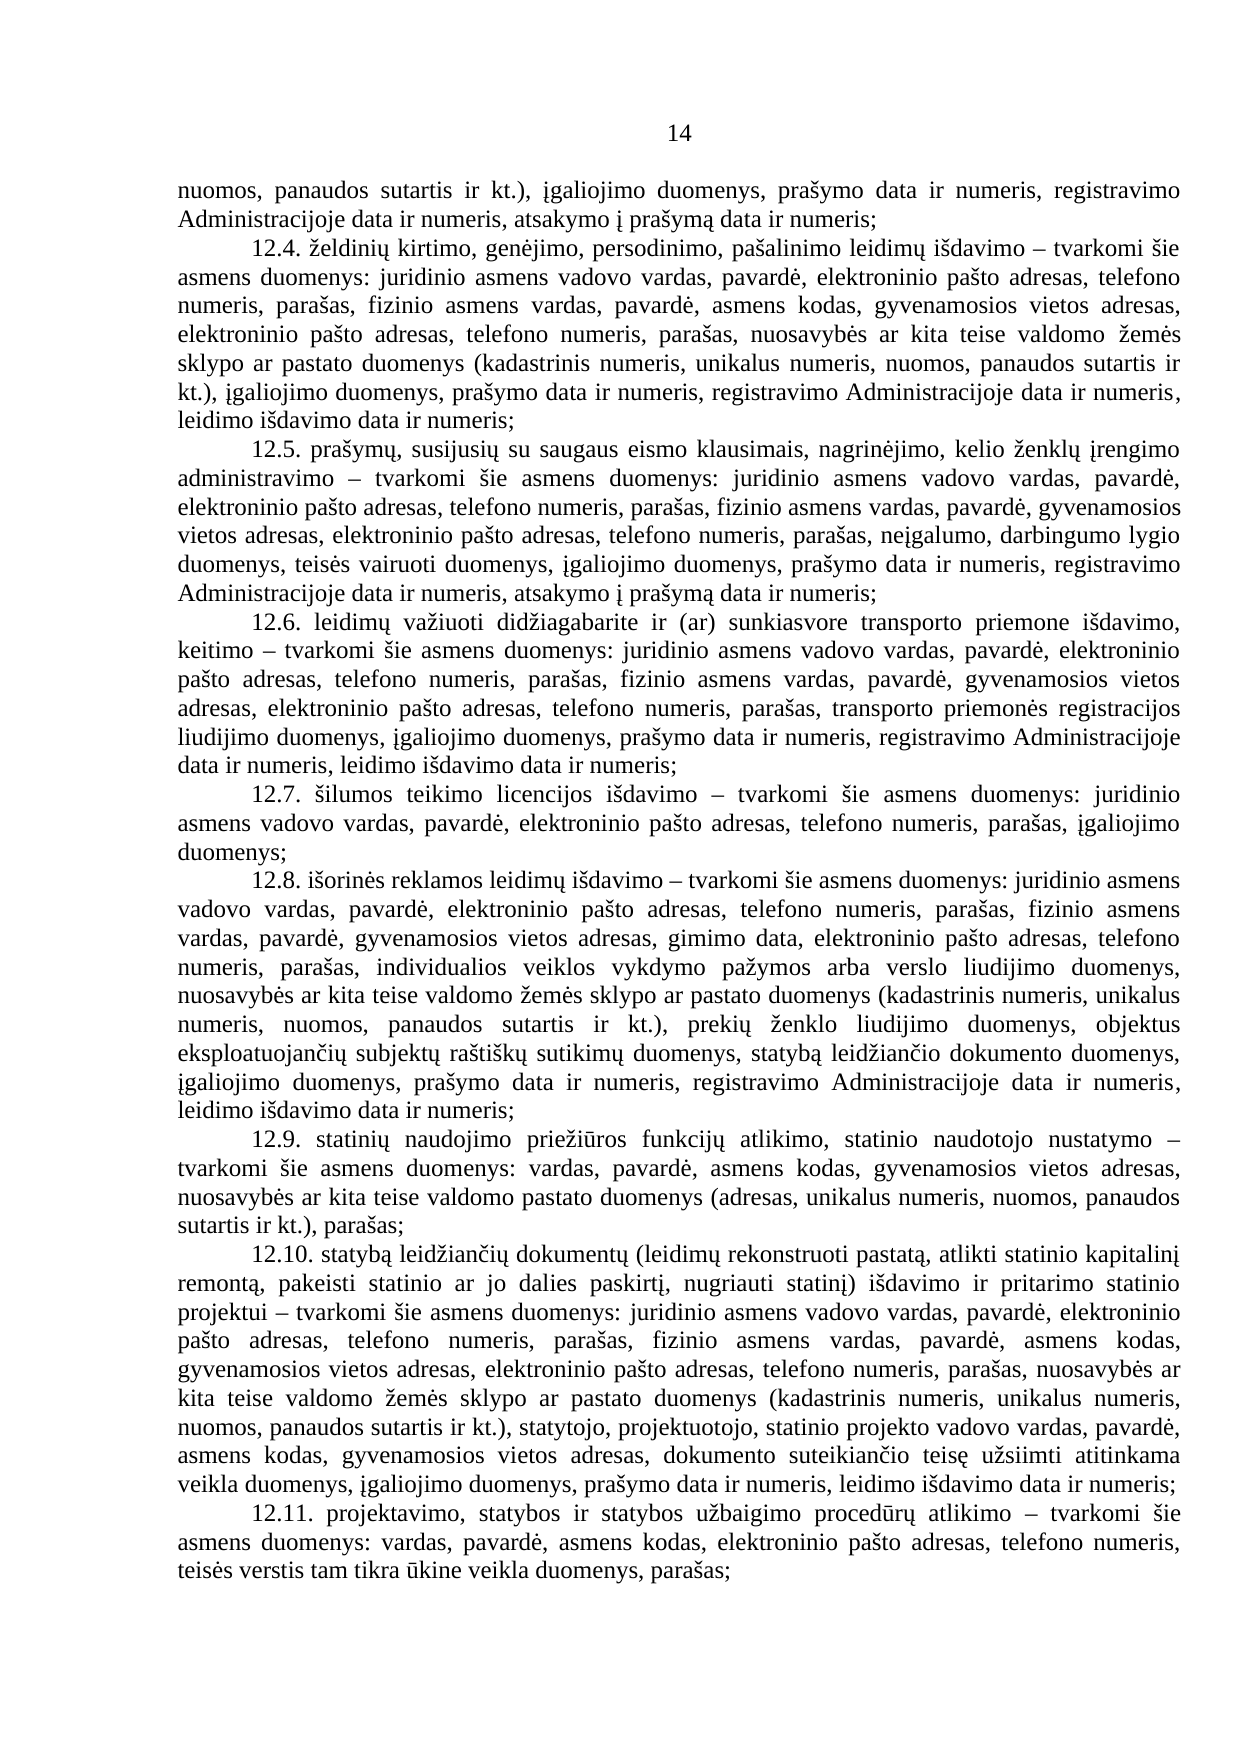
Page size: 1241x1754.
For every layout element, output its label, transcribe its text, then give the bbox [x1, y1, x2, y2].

text 12.4. želdinių kirtimo, genėjimo, persodinimo, pašalinimo leidimų išdavimo – tvarkomi šie asmens duomenys: juridinio asmens vadovo vardas, pavardė, elektroninio pašto adresas, telefono numeris, parašas, fizinio asmens vardas, pavardė, asmens kodas, gyvenamosios vietos adresas, elektroninio pašto adresas, telefono numeris, parašas, nuosavybės ar kita teise valdomo žemės sklypo ar pastato duomenys (kadastrinis numeris, unikalus numeris, nuomos, panaudos sutartis ir kt.), įgaliojimo duomenys, prašymo data ir numeris, registravimo Administracijoje data ir numeris, leidimo išdavimo data ir numeris; [177, 233, 1181, 434]
text 12.11. projektavimo, statybos ir statybos užbaigimo procedūrų atlikimo – tvarkomi šie asmens duomenys: vardas, pavardė, asmens kodas, elektroninio pašto adresas, telefono numeris, teisės verstis tam tikra ūkine veikla duomenys, parašas; [177, 1498, 1181, 1584]
text 12.6. leidimų važiuoti didžiagabarite ir (ar) sunkiasvore transporto priemone išdavimo, keitimo – tvarkomi šie asmens duomenys: juridinio asmens vadovo vardas, pavardė, elektroninio pašto adresas, telefono numeris, parašas, fizinio asmens vardas, pavardė, gyvenamosios vietos adresas, elektroninio pašto adresas, telefono numeris, parašas, transporto priemonės registracijos liudijimo duomenys, įgaliojimo duomenys, prašymo data ir numeris, registravimo Administracijoje data ir numeris, leidimo išdavimo data ir numeris; [177, 607, 1181, 779]
text nuomos, panaudos sutartis ir kt.), įgaliojimo duomenys, prašymo data ir numeris, registravimo Administracijoje data ir numeris, atsakymo į prašymą data ir numeris; [177, 176, 1181, 233]
text 12.10. statybą leidžiančių dokumentų (leidimų rekonstruoti pastatą, atlikti statinio kapitalinį remontą, pakeisti statinio ar jo dalies paskirtį, nugriauti statinį) išdavimo ir pritarimo statinio projektui – tvarkomi šie asmens duomenys: juridinio asmens vadovo vardas, pavardė, elektroninio pašto adresas, telefono numeris, parašas, fizinio asmens vardas, pavardė, asmens kodas, gyvenamosios vietos adresas, elektroninio pašto adresas, telefono numeris, parašas, nuosavybės ar kita teise valdomo žemės sklypo ar pastato duomenys (kadastrinis numeris, unikalus numeris, nuomos, panaudos sutartis ir kt.), statytojo, projektuotojo, statinio projekto vadovo vardas, pavardė, asmens kodas, gyvenamosios vietos adresas, dokumento suteikiančio teisę užsiimti atitinkama veikla duomenys, įgaliojimo duomenys, prašymo data ir numeris, leidimo išdavimo data ir numeris; [177, 1239, 1181, 1498]
text 12.7. šilumos teikimo licencijos išdavimo – tvarkomi šie asmens duomenys: juridinio asmens vadovo vardas, pavardė, elektroninio pašto adresas, telefono numeris, parašas, įgaliojimo duomenys; [177, 779, 1181, 866]
text 12.5. prašymų, susijusių su saugaus eismo klausimais, nagrinėjimo, kelio ženklų įrengimo administravimo – tvarkomi šie asmens duomenys: juridinio asmens vadovo vardas, pavardė, elektroninio pašto adresas, telefono numeris, parašas, fizinio asmens vardas, pavardė, gyvenamosios vietos adresas, elektroninio pašto adresas, telefono numeris, parašas, neįgalumo, darbingumo lygio duomenys, teisės vairuoti duomenys, įgaliojimo duomenys, prašymo data ir numeris, registravimo Administracijoje data ir numeris, atsakymo į prašymą data ir numeris; [177, 434, 1181, 607]
text 12.8. išorinės reklamos leidimų išdavimo – tvarkomi šie asmens duomenys: juridinio asmens vadovo vardas, pavardė, elektroninio pašto adresas, telefono numeris, parašas, fizinio asmens vardas, pavardė, gyvenamosios vietos adresas, gimimo data, elektroninio pašto adresas, telefono numeris, parašas, individualios veiklos vykdymo pažymos arba verslo liudijimo duomenys, nuosavybės ar kita teise valdomo žemės sklypo ar pastato duomenys (kadastrinis numeris, unikalus numeris, nuomos, panaudos sutartis ir kt.), prekių ženklo liudijimo duomenys, objektus eksploatuojančių subjektų raštiškų sutikimų duomenys, statybą leidžiančio dokumento duomenys, įgaliojimo duomenys, prašymo data ir numeris, registravimo Administracijoje data ir numeris, leidimo išdavimo data ir numeris; [177, 866, 1181, 1124]
text 12.9. statinių naudojimo priežiūros funkcijų atlikimo, statinio naudotojo nustatymo – tvarkomi šie asmens duomenys: vardas, pavardė, asmens kodas, gyvenamosios vietos adresas, nuosavybės ar kita teise valdomo pastato duomenys (adresas, unikalus numeris, nuomos, panaudos sutartis ir kt.), parašas; [177, 1124, 1181, 1239]
